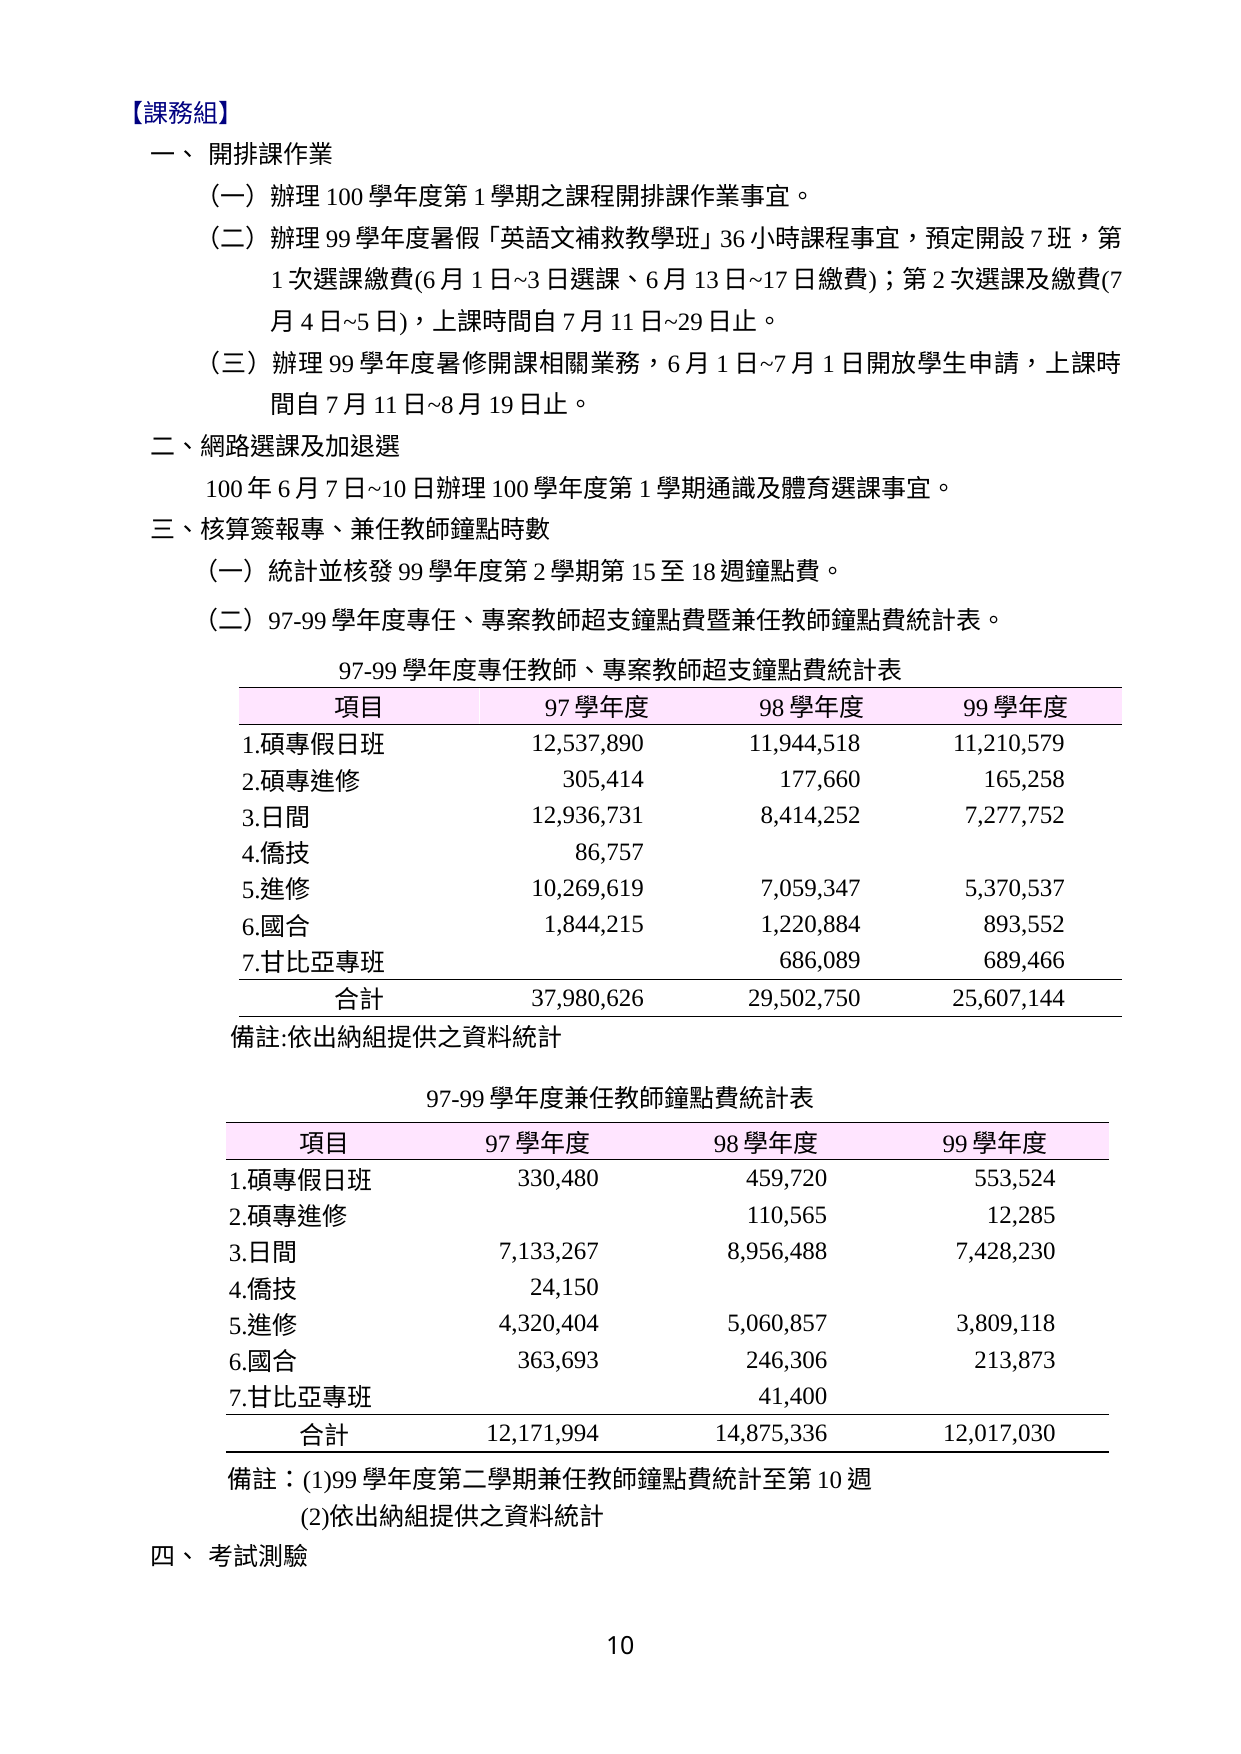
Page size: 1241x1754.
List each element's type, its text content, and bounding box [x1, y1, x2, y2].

text （一）辦理100學年度第1學期之課程開排課作業事宜。 [171, 172, 1122, 214]
table_cell 165,258 [909, 761, 1122, 797]
table_cell 2.碩專進修 [226, 1197, 423, 1233]
table_cell 6.國合 [239, 906, 479, 942]
table_cell 10,269,619 [480, 870, 714, 906]
table_cell 合計 [226, 1415, 423, 1451]
text 【課務組】 [118, 89, 1122, 130]
table_cell 246,306 [652, 1342, 881, 1378]
table_header 項目 [239, 688, 479, 724]
table_cell [909, 834, 1122, 870]
list 開排課作業 [150, 130, 1122, 172]
table_cell 7,277,752 [909, 798, 1122, 834]
table_cell 4.僑技 [226, 1269, 423, 1305]
table_cell 12,017,030 [881, 1415, 1109, 1451]
list 考試測驗 [150, 1532, 1122, 1574]
table_cell 110,565 [652, 1197, 881, 1233]
table_cell 25,607,144 [909, 980, 1122, 1016]
table_cell 305,414 [480, 761, 714, 797]
table_header 98學年度 [714, 688, 909, 724]
table_cell 553,524 [881, 1160, 1109, 1197]
table_cell 5.進修 [239, 870, 479, 906]
table_cell 12,171,994 [423, 1415, 652, 1451]
table_cell 29,502,750 [714, 980, 909, 1016]
table_cell 7,059,347 [714, 870, 909, 906]
table_cell 12,537,890 [480, 725, 714, 761]
table_header 99學年度 [881, 1123, 1109, 1159]
table_cell 5.進修 [226, 1305, 423, 1342]
table_cell 3.日間 [226, 1233, 423, 1269]
table_cell 合計 [239, 980, 479, 1016]
table_cell 8,414,252 [714, 798, 909, 834]
text 97-99學年度兼任教師鐘點費統計表 [118, 1078, 1122, 1114]
table_cell [714, 834, 909, 870]
table_cell 7,428,230 [881, 1233, 1109, 1269]
table_cell 2.碩專進修 [239, 761, 479, 797]
table_cell 177,660 [714, 761, 909, 797]
table_cell 8,956,488 [652, 1233, 881, 1269]
text 二、網路選課及加退選 [150, 422, 1122, 464]
table_cell 330,480 [423, 1160, 652, 1197]
table_header 97學年度 [423, 1123, 652, 1159]
table_cell 686,089 [714, 943, 909, 979]
text （二）97-99學年度專任、專案教師超支鐘點費暨兼任教師鐘點費統計表。 [118, 596, 1122, 638]
table_cell 213,873 [881, 1342, 1109, 1378]
table_cell 24,150 [423, 1269, 652, 1305]
table_header 99學年度 [909, 688, 1122, 724]
table_cell 4.僑技 [239, 834, 479, 870]
table_header 97學年度 [480, 688, 714, 724]
table_cell 363,693 [423, 1342, 652, 1378]
text （三）辦理99學年度暑修開課相關業務，6月1日~7月1日開放學生申請，上課時間自7月11日~8月19日止。 [196, 339, 1122, 422]
table_cell [423, 1378, 652, 1414]
table_cell 689,466 [909, 943, 1122, 979]
table_cell 1,220,884 [714, 906, 909, 942]
table_cell 1.碩專假日班 [226, 1160, 423, 1197]
table_cell 7,133,267 [423, 1233, 652, 1269]
table_cell 7.甘比亞專班 [226, 1378, 423, 1414]
table_cell 11,944,518 [714, 725, 909, 761]
table_cell 459,720 [652, 1160, 881, 1197]
table_cell [652, 1269, 881, 1305]
table_cell 893,552 [909, 906, 1122, 942]
text 三、核算簽報專、兼任教師鐘點時數 [150, 505, 1122, 547]
table_cell 1.碩專假日班 [239, 725, 479, 761]
table_cell [423, 1197, 652, 1233]
table_header 98學年度 [652, 1123, 881, 1159]
table_cell 3,809,118 [881, 1305, 1109, 1342]
table_cell 37,980,626 [480, 980, 714, 1016]
text （一）統計並核發99學年度第2學期第15至18週鐘點費。 [118, 547, 1122, 589]
table_cell 5,370,537 [909, 870, 1122, 906]
table_cell 5,060,857 [652, 1305, 881, 1342]
table_cell 86,757 [480, 834, 714, 870]
table_cell 1,844,215 [480, 906, 714, 942]
text 備註:依出納組提供之資料統計 [198, 1017, 1122, 1053]
table_cell 12,285 [881, 1197, 1109, 1233]
table_cell 4,320,404 [423, 1305, 652, 1342]
table_header 項目 [226, 1123, 423, 1159]
table_cell 11,210,579 [909, 725, 1122, 761]
text 97-99學年度專任教師、專案教師超支鐘點費統計表 [118, 650, 1122, 687]
table_cell 3.日間 [239, 798, 479, 834]
table_cell 12,936,731 [480, 798, 714, 834]
text （二）辦理99學年度暑假「英語文補救教學班」36小時課程事宜，預定開設7班，第1次選課繳費(6月1日~3日選課、6月13日~17日繳費)；第2次選課及繳費(7月4日~5日)，上課時間自7月11日~29日止。 [196, 214, 1122, 339]
table_cell [881, 1378, 1109, 1414]
table_cell [881, 1269, 1109, 1305]
table_cell 6.國合 [226, 1342, 423, 1378]
text 備註：(1)99學年度第二學期兼任教師鐘點費統計至第10週 (2)依出納組提供之資料統計 [228, 1460, 1122, 1532]
table_cell 7.甘比亞專班 [239, 943, 479, 979]
table_cell 41,400 [652, 1378, 881, 1414]
text 100年6月7日~10日辦理100學年度第1學期通識及體育選課事宜。 [172, 464, 1122, 505]
table_cell [480, 943, 714, 979]
table_cell 14,875,336 [652, 1415, 881, 1451]
